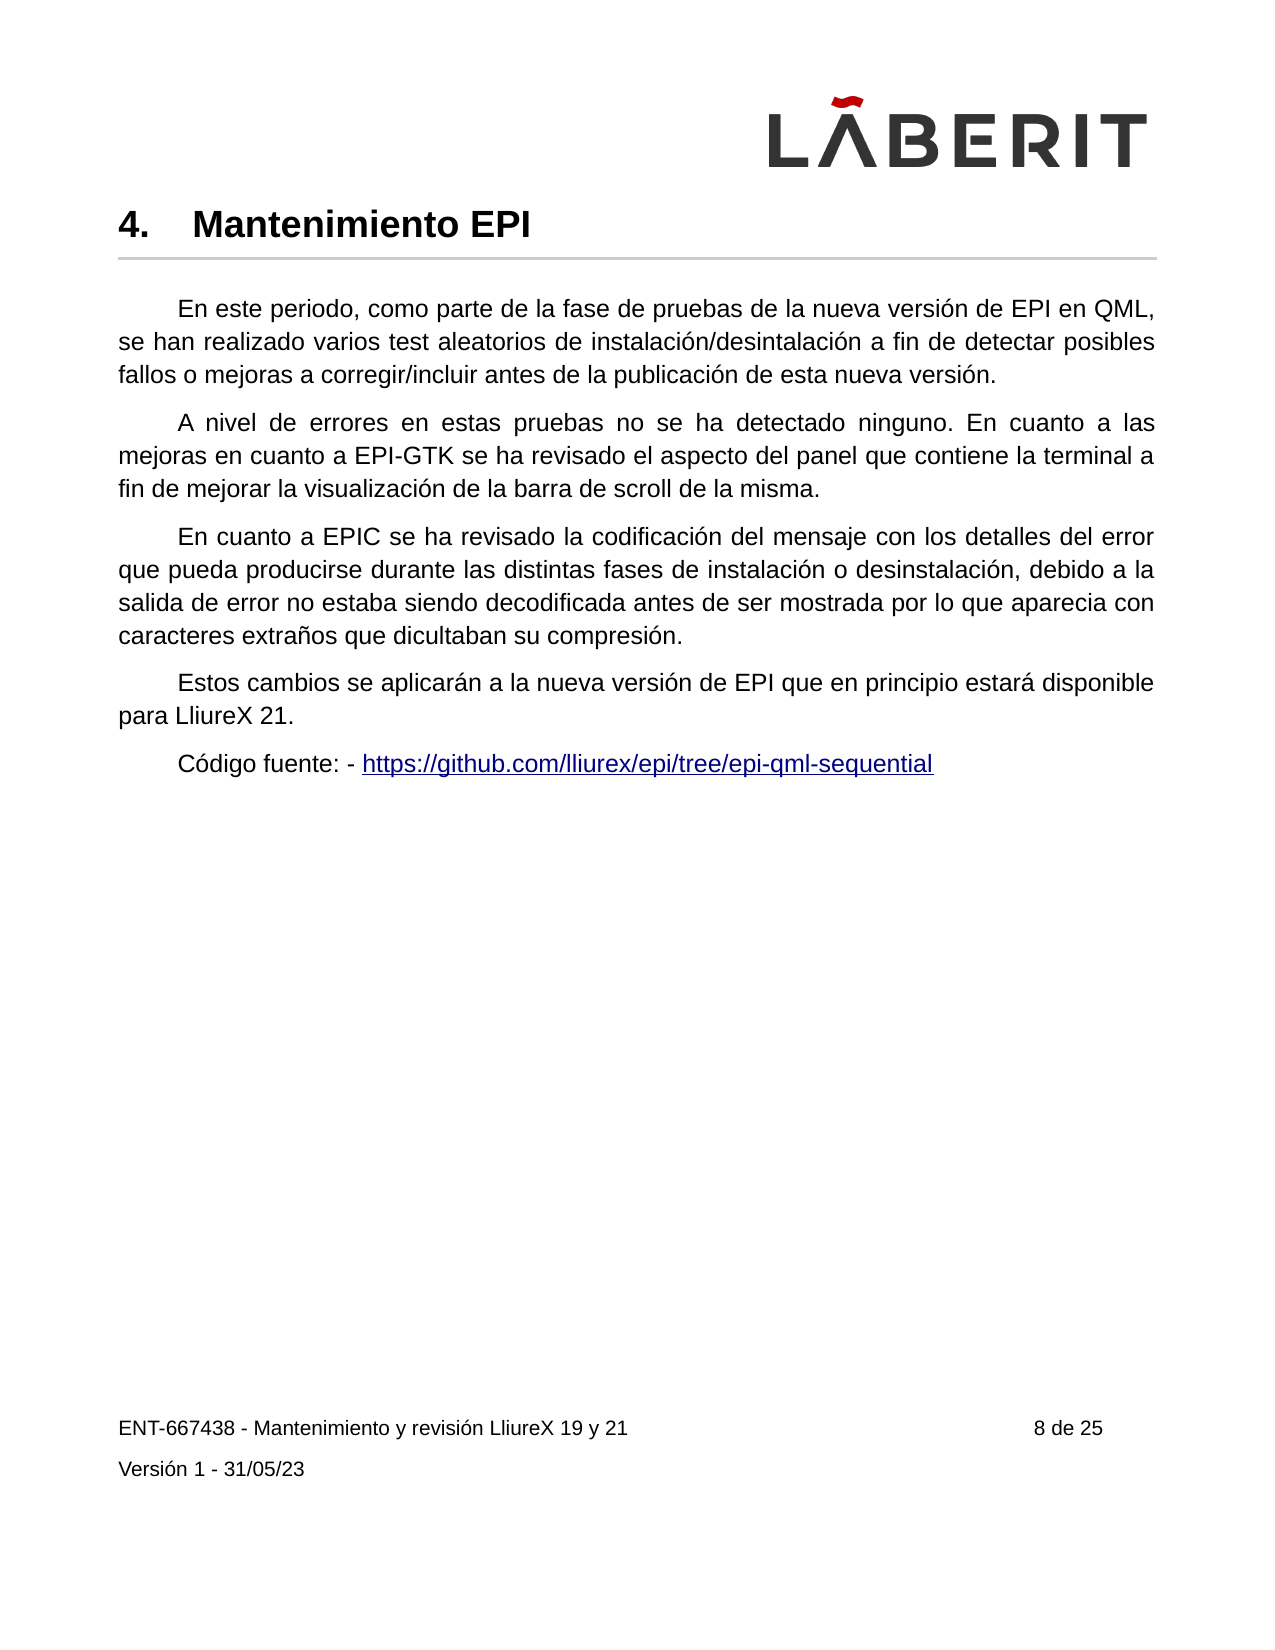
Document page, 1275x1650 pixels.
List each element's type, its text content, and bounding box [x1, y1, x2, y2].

text A nivel de errores en estas pruebas no se ha detectado ninguno. En cuanto a las mejoras en cuanto a EPI-GTK se ha revisado el aspecto del panel que contiene la terminal a fin de mejorar la visualización de la barra de scroll de la misma. [118, 408, 1157, 503]
text Código fuente: - https://github.com/lliurex/epi/tree/epi-qml-sequential [118, 749, 1157, 778]
text Estos cambios se aplicarán a la nueva versión de EPI que en principio estará disponible para LliureX 21. [118, 668, 1157, 730]
subtitle Mantenimiento EPI [118, 202, 1157, 257]
picture [769, 96, 1147, 167]
text En este periodo, como parte de la fase de pruebas de la nueva versión de EPI en QML, se han realizado varios test aleatorios de instalación/desintalación a fin de detectar posibles fallos o mejoras a corregir/incluir antes de la publicación de esta nueva versión. [118, 294, 1157, 389]
text En cuanto a EPIC se ha revisado la codificación del mensaje con los detalles del error que pueda producirse durante las distintas fases de instalación o desinstalación, debido a la salida de error no estaba siendo decodificada antes de ser mostrada por lo que aparecia con caracteres extraños que dicultaban su compresión. [118, 522, 1157, 649]
